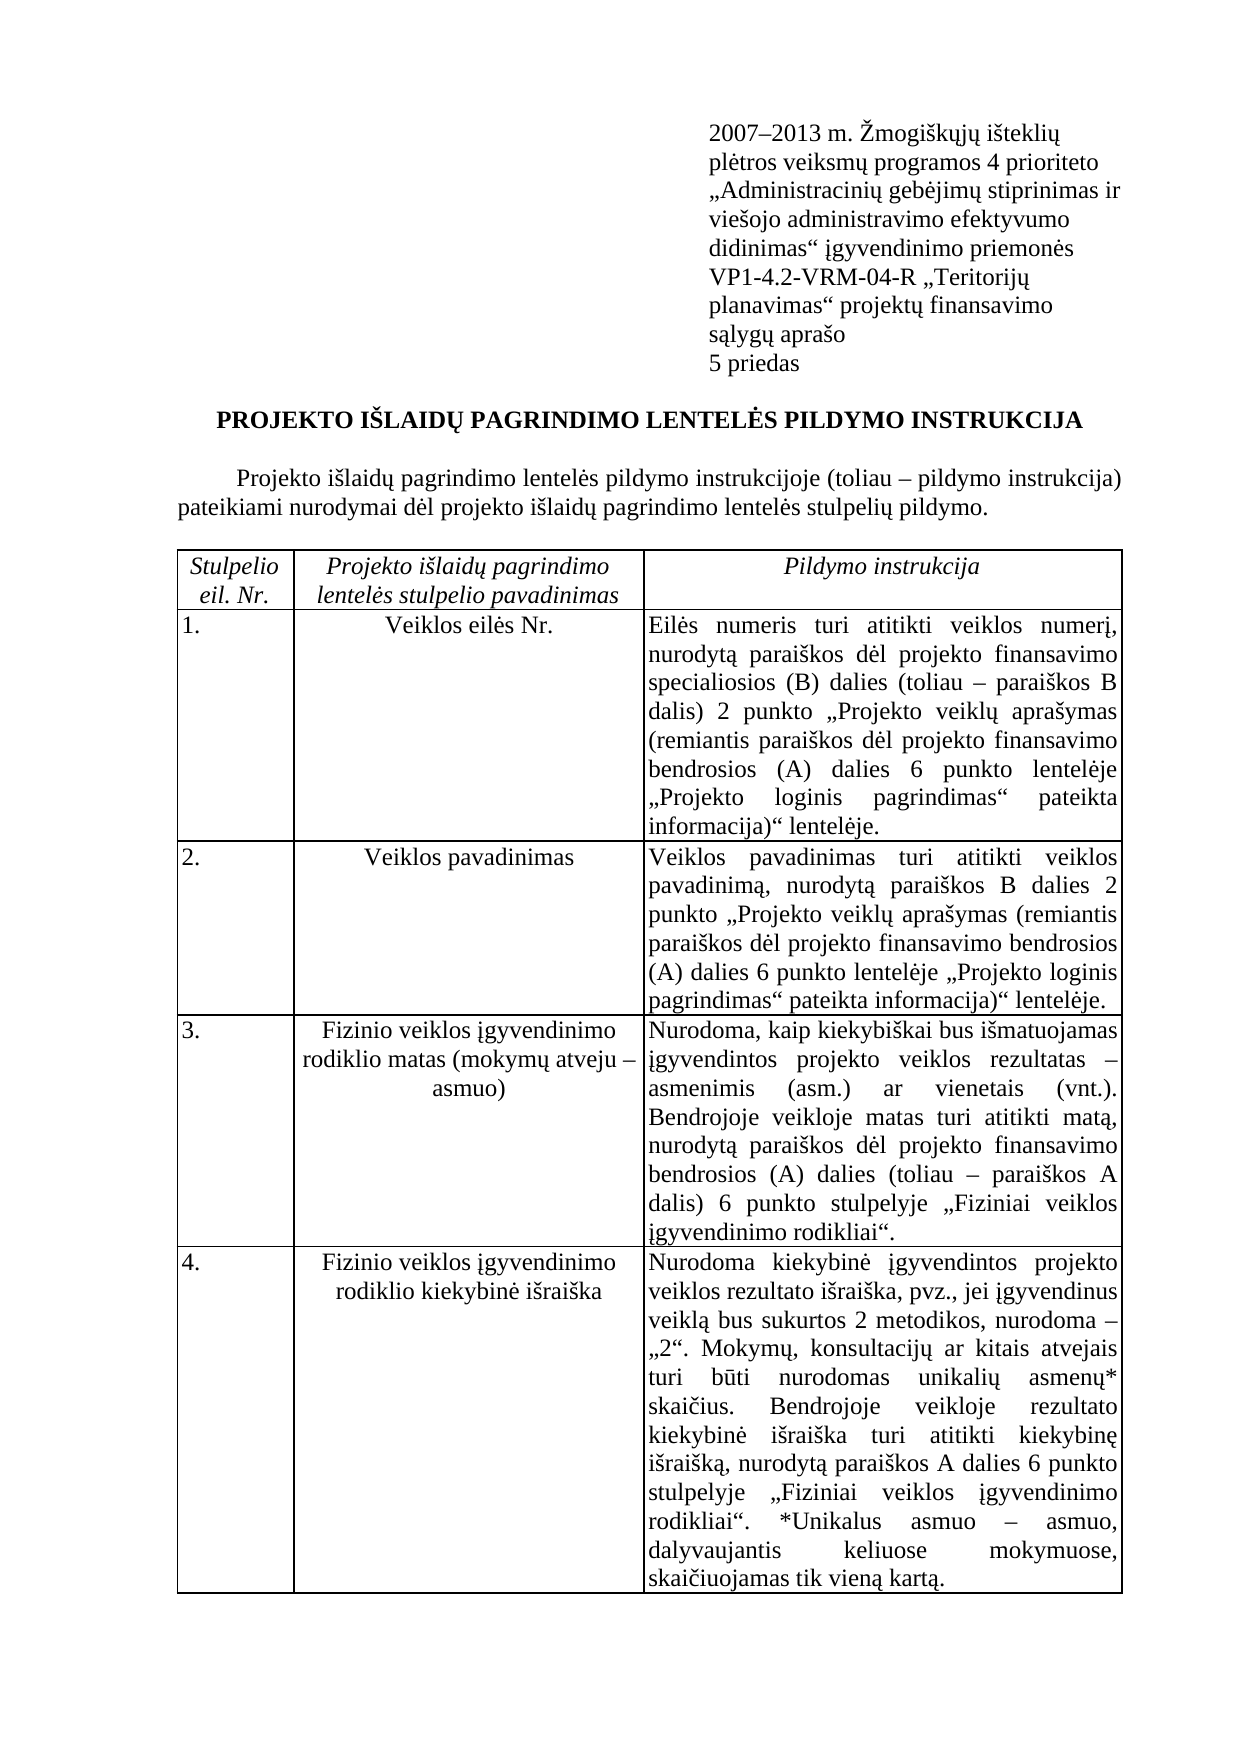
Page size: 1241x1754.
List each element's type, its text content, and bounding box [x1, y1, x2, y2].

text plėtros veiksmų programos 4 prioriteto [177, 147, 1122, 176]
table_cell Nurodoma, kaip kiekybiškai bus išmatuojamas įgyvendintos projekto veiklos rezultatas – asmenimis (asm.) ar vienetais (vnt.). Bendrojoje veikloje matas turi atitikti matą, nurodytą paraiškos dėl projekto finansavimo bendrosios (A) dalies (toliau – paraiškos A dalis) 6 punkto stulpelyje „Fiziniai veiklos įgyvendinimo rodikliai“. [645, 1016, 1121, 1246]
table_header Pildymo instrukcija [645, 551, 1121, 608]
text 2007–2013 m. Žmogiškųjų išteklių [177, 118, 1122, 147]
text planavimas“ projektų finansavimo [177, 291, 1122, 319]
text Projekto išlaidų pagrindimo lentelės pildymo instrukcijoje (toliau – pildymo instrukcija) pateikiami nurodymai dėl projekto išlaidų pagrindimo lentelės stulpelių pildymo. [177, 463, 1122, 521]
text VP1-4.2-VRM-04-R „Teritorijų [177, 262, 1122, 291]
table_header Projekto išlaidų pagrindimo lentelės stulpelio pavadinimas [295, 551, 643, 608]
table_cell Veiklos eilės Nr. [295, 610, 643, 840]
text PROJEKTO IŠLAIDŲ PAGRINDIMO LENTELĖS PILDYMO INSTRUKCIJA [177, 406, 1122, 434]
table_cell 2. [178, 842, 293, 1014]
table_cell 3. [178, 1016, 293, 1246]
table_header Stulpelio eil. Nr. [178, 551, 293, 608]
table_cell 1. [178, 610, 293, 840]
table_cell Eilės numeris turi atitikti veiklos numerį, nurodytą paraiškos dėl projekto finansavimo specialiosios (B) dalies (toliau – paraiškos B dalis) 2 punkto „Projekto veiklų aprašymas (remiantis paraiškos dėl projekto finansavimo bendrosios (A) dalies 6 punkto lentelėje „Projekto loginis pagrindimas“ pateikta informacija)“ lentelėje. [645, 610, 1121, 840]
table_cell Fizinio veiklos įgyvendinimo rodiklio matas (mokymų atveju – asmuo) [295, 1016, 643, 1246]
table_cell Fizinio veiklos įgyvendinimo rodiklio kiekybinė išraiška [295, 1247, 643, 1592]
text didinimas“ įgyvendinimo priemonės [177, 233, 1122, 262]
table_cell Veiklos pavadinimas turi atitikti veiklos pavadinimą, nurodytą paraiškos B dalies 2 punkto „Projekto veiklų aprašymas (remiantis paraiškos dėl projekto finansavimo bendrosios (A) dalies 6 punkto lentelėje „Projekto loginis pagrindimas“ pateikta informacija)“ lentelėje. [645, 842, 1121, 1014]
text „Administracinių gebėjimų stiprinimas ir [177, 176, 1122, 204]
text 5 priedas [177, 348, 1122, 377]
table_cell 4. [178, 1247, 293, 1592]
text sąlygų aprašo [177, 319, 1122, 348]
text viešojo administravimo efektyvumo [177, 204, 1122, 233]
table_cell Veiklos pavadinimas [295, 842, 643, 1014]
table_cell Nurodoma kiekybinė įgyvendintos projekto veiklos rezultato išraiška, pvz., jei įgyvendinus veiklą bus sukurtos 2 metodikos, nurodoma – „2“. Mokymų, konsultacijų ar kitais atvejais turi būti nurodomas unikalių asmenų* skaičius. Bendrojoje veikloje rezultato kiekybinė išraiška turi atitikti kiekybinę išraišką, nurodytą paraiškos A dalies 6 punkto stulpelyje „Fiziniai veiklos įgyvendinimo rodikliai“. *Unikalus asmuo – asmuo, dalyvaujantis keliuose mokymuose, skaičiuojamas tik vieną kartą. [645, 1247, 1121, 1592]
